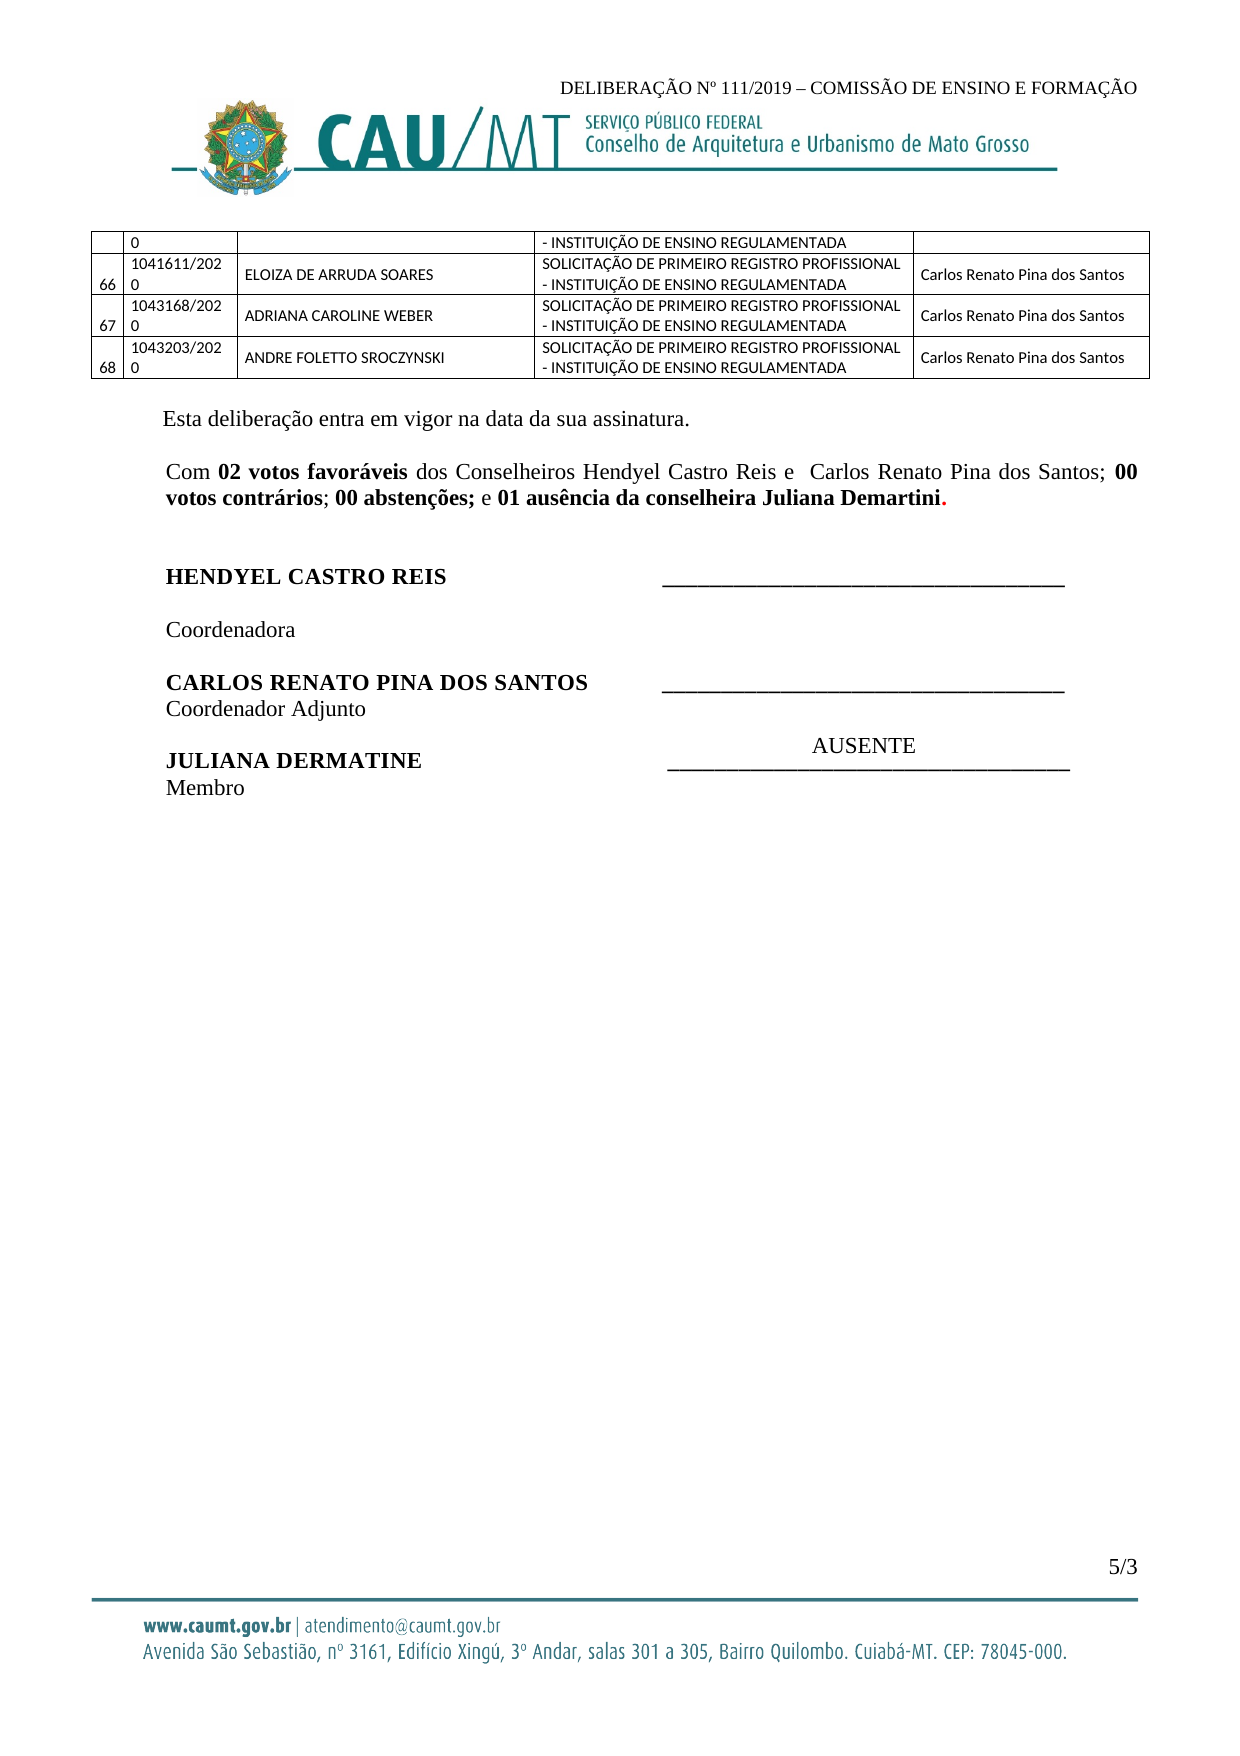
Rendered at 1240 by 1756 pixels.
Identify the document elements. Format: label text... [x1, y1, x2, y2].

table_cell SOLICITAÇÃO DE PRIMEIRO REGISTRO PROFISSIONAL - INSTITUIÇÃO DE ENSINO REGULAMENTADA [535, 295, 913, 336]
table_cell 0 [124, 232, 237, 253]
table_cell ELOIZA DE ARRUDA SOARES [238, 254, 534, 294]
text Membro [166, 774, 1137, 800]
text AUSENTE [812, 732, 928, 756]
table_cell [92, 232, 123, 253]
table_cell ADRIANA CAROLINE WEBER [238, 295, 534, 336]
table_cell - INSTITUIÇÃO DE ENSINO REGULAMENTADA [535, 232, 913, 253]
table_cell Carlos Renato Pina dos Santos [914, 295, 1149, 336]
table_cell SOLICITAÇÃO DE PRIMEIRO REGISTRO PROFISSIONAL - INSTITUIÇÃO DE ENSINO REGULAMENTADA [535, 337, 913, 378]
table_cell 1043203/2020 [124, 337, 237, 378]
table_cell SOLICITAÇÃO DE PRIMEIRO REGISTRO PROFISSIONAL - INSTITUIÇÃO DE ENSINO REGULAMENTADA [535, 254, 913, 294]
table_cell [238, 232, 534, 253]
table_cell 67 [92, 295, 123, 336]
text Com 02 votos favoráveis dos Conselheiros Hendyel Castro Reis e Carlos Renato Pina dos Santos; 00 votos contrários; 00 abstenções; e 01 ausência da conselheira Juliana Demartini. [166, 458, 1137, 510]
table_cell ANDRE FOLETTO SROCZYNSKI [238, 337, 534, 378]
table_cell [914, 232, 1149, 253]
table_cell 1041611/2020 [124, 254, 237, 294]
table_cell Carlos Renato Pina dos Santos [914, 337, 1149, 378]
table_cell Carlos Renato Pina dos Santos [914, 254, 1149, 294]
text Esta deliberação entra em vigor na data da sua assinatura. [162, 405, 1137, 431]
text Coordenadora [166, 616, 1137, 642]
table_cell 1043168/2020 [124, 295, 237, 336]
text juliana dermatine __________________________________ [166, 748, 1137, 774]
table_cell 68 [92, 337, 123, 378]
table_cell 66 [92, 254, 123, 294]
text CARLOS RENATO PINA DOS SANTOS __________________________________ [166, 668, 1137, 695]
text Coordenador Adjunto [166, 695, 1137, 721]
text HENDYEL CASTRO REIS __________________________________ [166, 563, 1137, 616]
